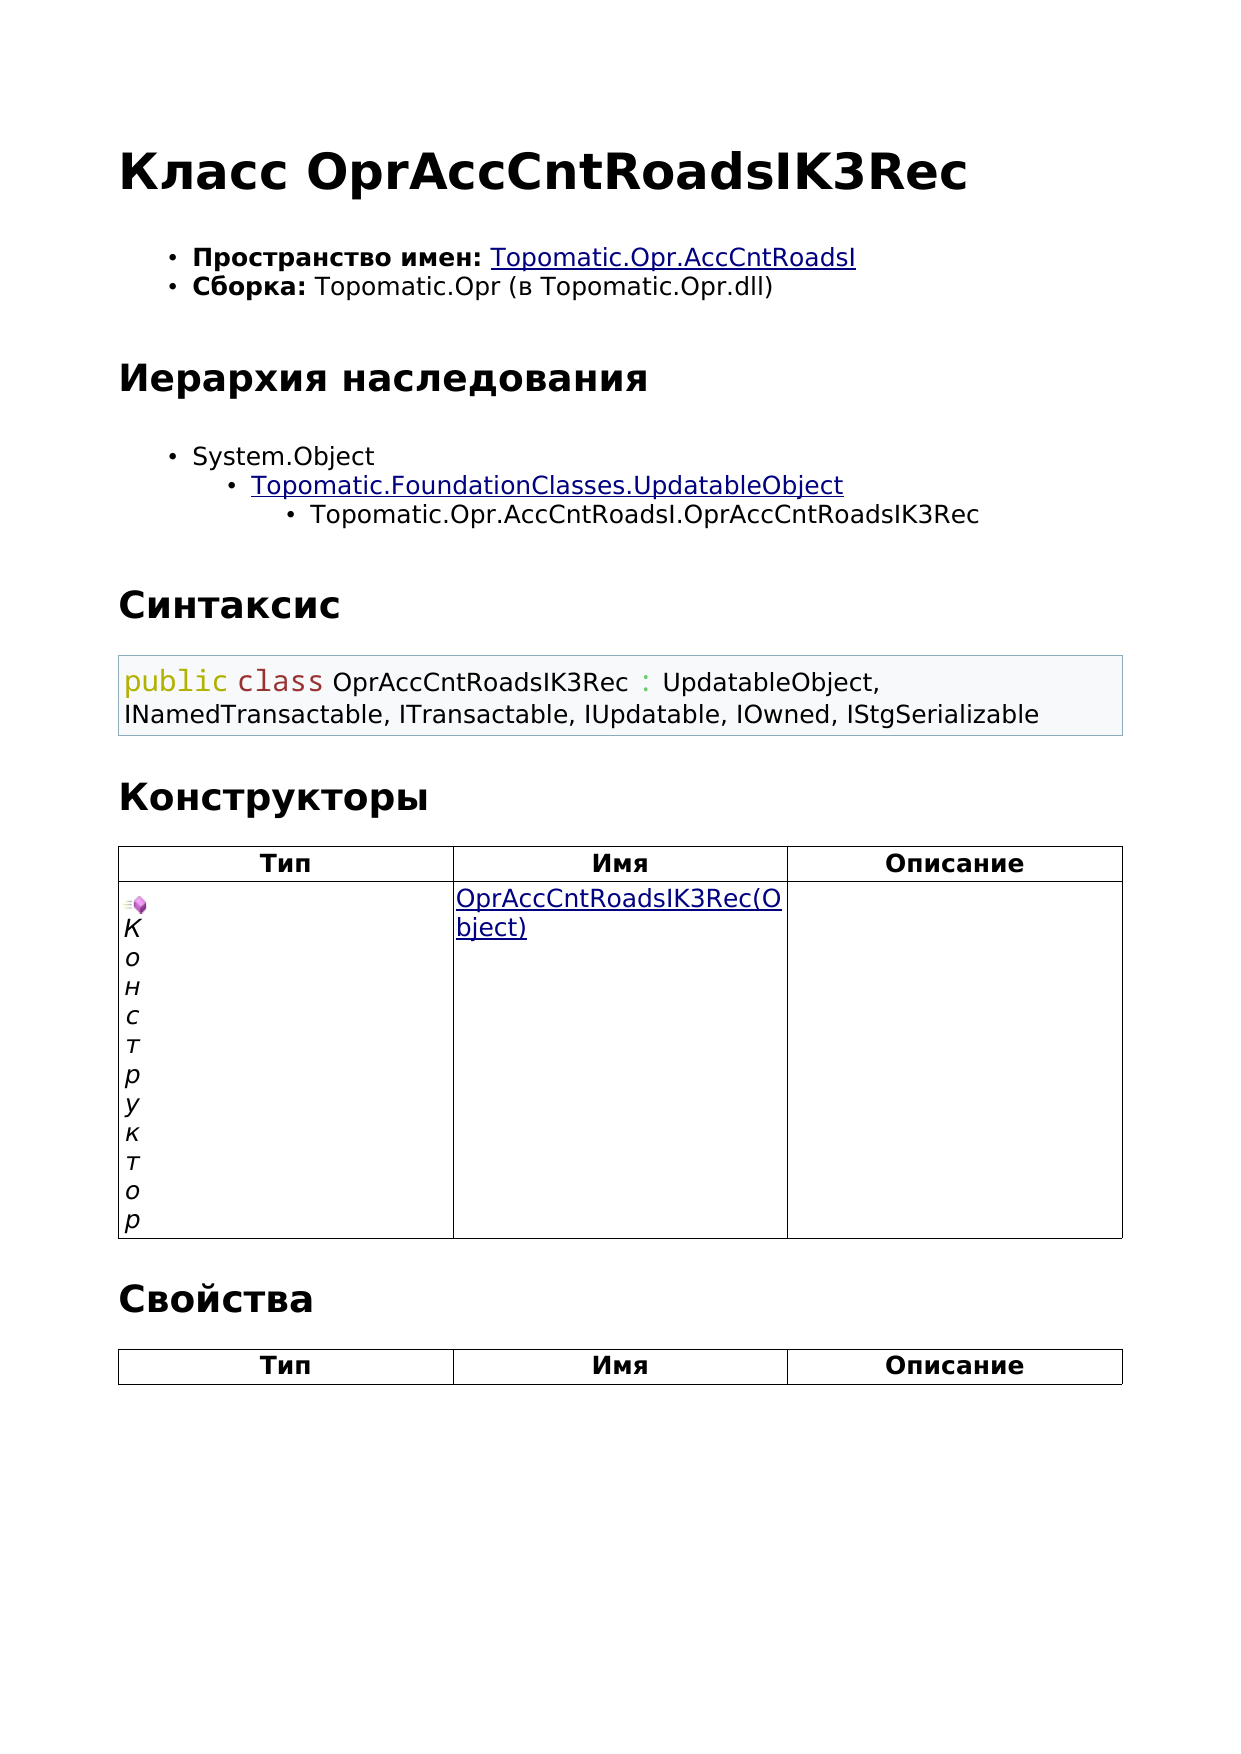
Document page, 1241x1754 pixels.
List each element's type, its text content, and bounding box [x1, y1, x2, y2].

subtitle Иерархия наследования [118, 356, 1122, 400]
table_header Имя [454, 847, 787, 881]
table_header Имя [454, 1350, 787, 1384]
table_header Описание [788, 847, 1122, 881]
picture [121, 896, 147, 914]
table_cell [788, 882, 1122, 1238]
list Topomatic.FoundationClasses.UpdatableObject [236, 471, 1122, 500]
list Пространство имен: Topomatic.Opr.AccCntRoadsI [177, 243, 1122, 272]
subtitle Конструкторы [118, 775, 1122, 819]
subtitle Класс OprAccCntRoadsIK3Rec [118, 143, 1122, 201]
list System.Object [177, 442, 1122, 471]
list Сборка: Topomatic.Opr (в Topomatic.Opr.dll) [177, 272, 1122, 302]
subtitle Синтаксис [118, 584, 1122, 627]
table_cell OprAccCntRoadsIK3Rec(Object) [454, 882, 787, 1238]
table_header Тип [119, 847, 453, 881]
table_cell [119, 882, 453, 1238]
list Topomatic.Opr.AccCntRoadsI.OprAccCntRoadsIK3Rec [295, 500, 1122, 529]
table_header Тип [119, 1350, 453, 1384]
table_header Описание [788, 1350, 1122, 1384]
table_header public class OprAccCntRoadsIK3Rec : UpdatableObject, INamedTransactable, ITransactable, IUpdatable, IOwned, IStgSerializable [119, 656, 1122, 735]
subtitle Свойства [118, 1278, 1122, 1321]
